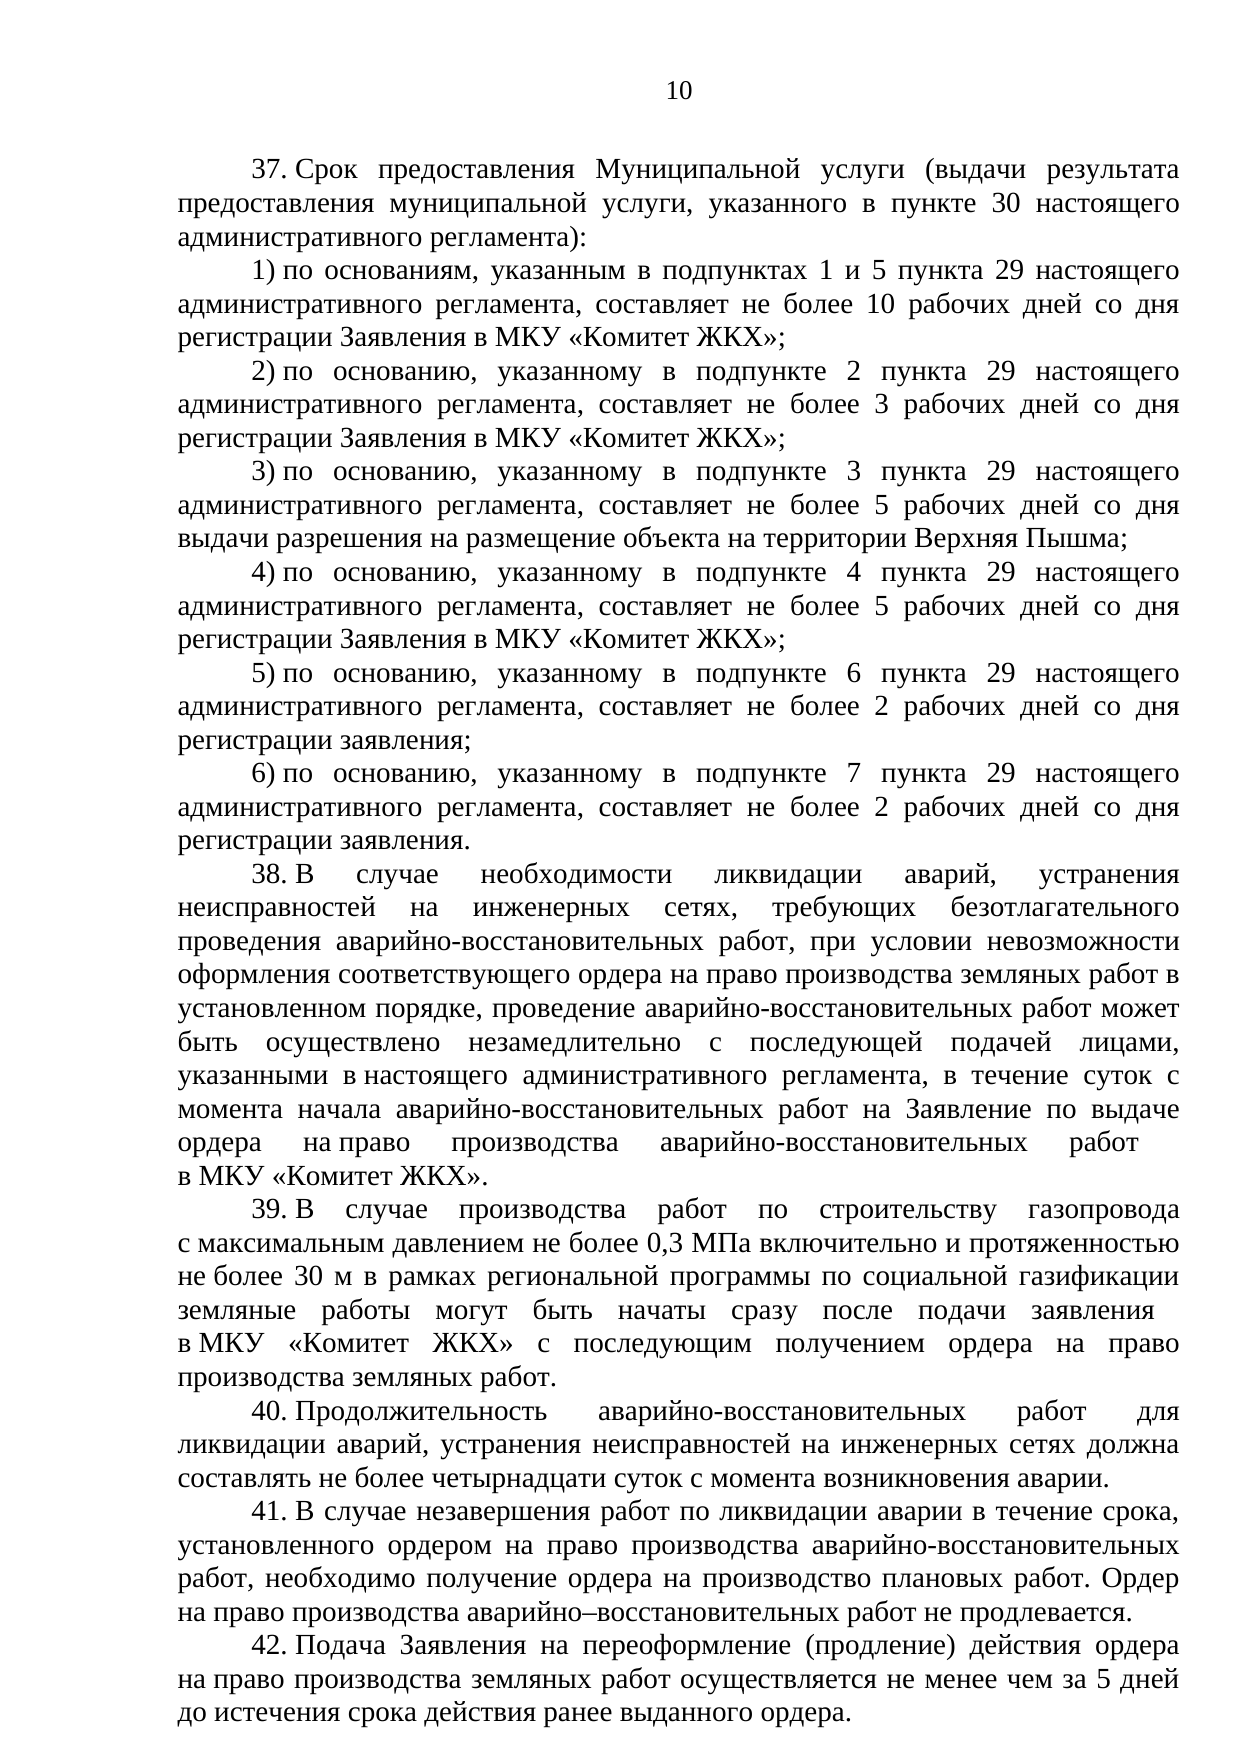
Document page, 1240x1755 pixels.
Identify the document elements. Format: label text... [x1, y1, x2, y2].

text 5) по основанию, указанному в подпункте 6 пункта 29 настоящего административного регламента, составляет не более 2 рабочих дней со дня регистрации заявления; [177, 655, 1181, 755]
text 39. В случае производства работ по строительству газопровода с максимальным давлением не более 0,3 МПа включительно и протяженностью не более 30 м в рамках региональной программы по социальной газификации земляные работы могут быть начаты сразу после подачи заявления в МКУ «Комитет ЖКХ» с последующим получением ордера на право производства земляных работ. [177, 1191, 1181, 1393]
text 1) по основаниям, указанным в подпунктах 1 и 5 пункта 29 настоящего административного регламента, составляет не более 10 рабочих дней со дня регистрации Заявления в МКУ «Комитет ЖКХ»; [177, 252, 1181, 353]
text 37. Срок предоставления Муниципальной услуги (выдачи результата предоставления муниципальной услуги, указанного в пункте 30 настоящего административного регламента): [177, 152, 1181, 252]
text 42. Подача Заявления на переоформление (продление) действия ордера на право производства земляных работ осуществляется не менее чем за 5 дней до истечения срока действия ранее выданного ордера. [177, 1627, 1181, 1728]
text 38. В случае необходимости ликвидации аварий, устранения неисправностей на инженерных сетях, требующих безотлагательного проведения аварийно-восстановительных работ, при условии невозможности оформления соответствующего ордера на право производства земляных работ в установленном порядке, проведение аварийно-восстановительных работ может быть осуществлено незамедлительно с последующей подачей лицами, указанными в настоящего административного регламента, в течение суток с момента начала аварийно-восстановительных работ на Заявление по выдаче ордера на право производства аварийно-восстановительных работ в МКУ «Комитет ЖКХ». [177, 856, 1181, 1191]
text 3) по основанию, указанному в подпункте 3 пункта 29 настоящего административного регламента, составляет не более 5 рабочих дней со дня выдачи разрешения на размещение объекта на территории Верхняя Пышма; [177, 453, 1181, 554]
text 6) по основанию, указанному в подпункте 7 пункта 29 настоящего административного регламента, составляет не более 2 рабочих дней со дня регистрации заявления. [177, 755, 1181, 856]
text 40. Продолжительность аварийно-восстановительных работ для ликвидации аварий, устранения неисправностей на инженерных сетях должна составлять не более четырнадцати суток с момента возникновения аварии. [177, 1393, 1181, 1493]
text 2) по основанию, указанному в подпункте 2 пункта 29 настоящего административного регламента, составляет не более 3 рабочих дней со дня регистрации Заявления в МКУ «Комитет ЖКХ»; [177, 353, 1181, 453]
text 4) по основанию, указанному в подпункте 4 пункта 29 настоящего административного регламента, составляет не более 5 рабочих дней со дня регистрации Заявления в МКУ «Комитет ЖКХ»; [177, 554, 1181, 655]
text 41. В случае незавершения работ по ликвидации аварии в течение срока, установленного ордером на право производства аварийно-восстановительных работ, необходимо получение ордера на производство плановых работ. Ордер на право производства аварийно–восстановительных работ не продлевается. [177, 1493, 1181, 1627]
